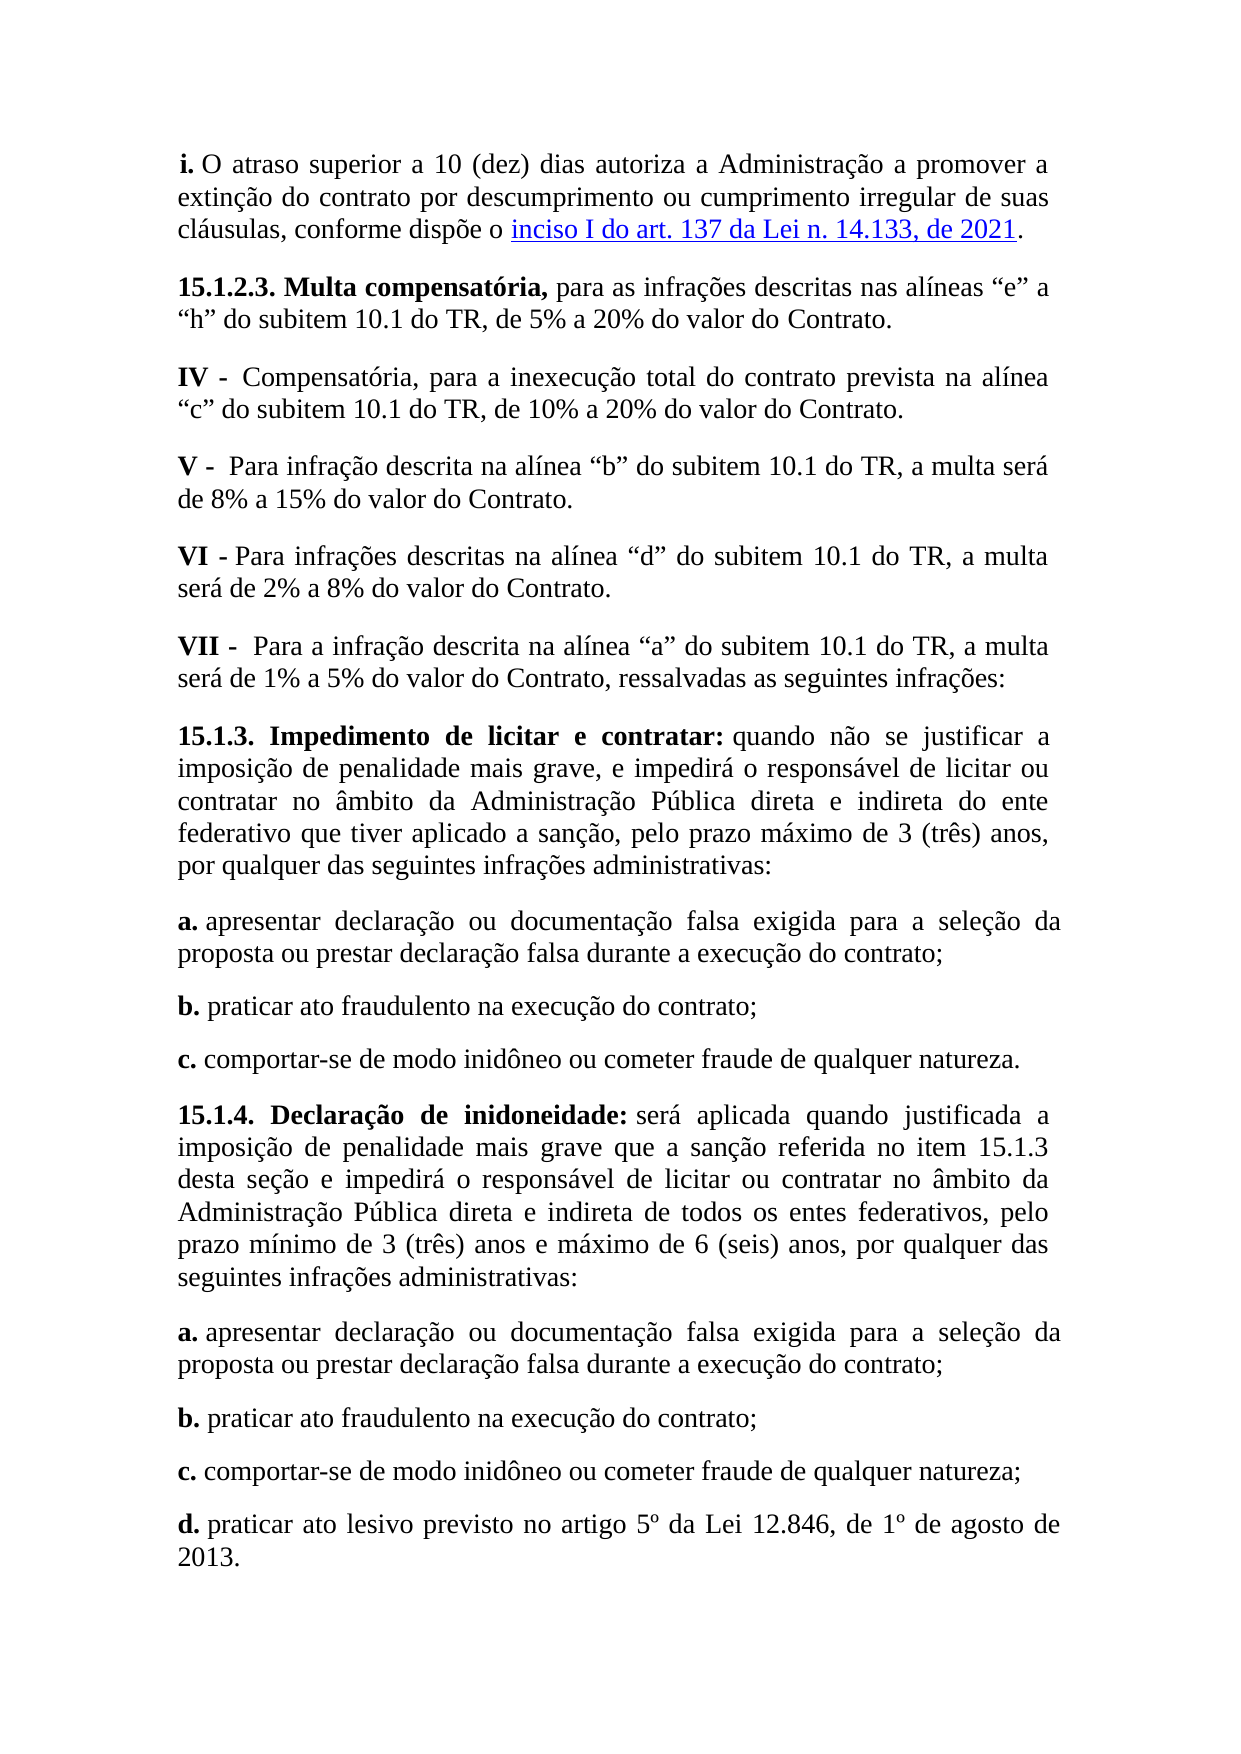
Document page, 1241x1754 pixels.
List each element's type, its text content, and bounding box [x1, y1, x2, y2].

text VI - Para infrações descritas na alínea “d” do subitem 10.1 do TR, a multa será de 2% a 8% do valor do Contrato. [177, 539, 1051, 604]
text i. O atraso superior a 10 (dez) dias autoriza a Administração a promover a extinção do contrato por descumprimento ou cumprimento irregular de suas cláusulas, conforme dispõe o inciso I do art. 137 da Lei n. 14.133, de 2021. [177, 148, 1051, 245]
text 15.1.2.3. Multa compensatória, para as infrações descritas nas alíneas “e” a “h” do subitem 10.1 do TR, de 5% a 20% do valor do Contrato. [177, 270, 1051, 334]
text 15.1.4. Declaração de inidoneidade: será aplicada quando justificada a imposição de penalidade mais grave que a sanção referida no item 15.1.3 desta seção e impedirá o responsável de licitar ou contratar no âmbito da Administração Pública direta e indireta de todos os entes federativos, pelo prazo mínimo de 3 (três) anos e máximo de 6 (seis) anos, por qualquer das seguintes infrações administrativas: [177, 1098, 1051, 1292]
text IV - Compensatória, para a inexecução total do contrato prevista na alínea “c” do subitem 10.1 do TR, de 10% a 20% do valor do Contrato. [177, 359, 1051, 424]
text b. praticar ato fraudulento na execução do contrato; [177, 989, 1063, 1022]
text c. comportar-se de modo inidôneo ou cometer fraude de qualquer natureza. [177, 1042, 1063, 1075]
text 15.1.3. Impedimento de licitar e contratar: quando não se justificar a imposição de penalidade mais grave, e impedirá o responsável de licitar ou contratar no âmbito da Administração Pública direta e indireta do ente federativo que tiver aplicado a sanção, pelo prazo máximo de 3 (três) anos, por qualquer das seguintes infrações administrativas: [177, 719, 1051, 881]
text b. praticar ato fraudulento na execução do contrato; [177, 1401, 1063, 1433]
text c. comportar-se de modo inidôneo ou cometer fraude de qualquer natureza; [177, 1454, 1063, 1486]
text VII - Para a infração descrita na alínea “a” do subitem 10.1 do TR, a multa será de 1% a 5% do valor do Contrato, ressalvadas as seguintes infrações: [177, 629, 1051, 694]
text V - Para infração descrita na alínea “b” do subitem 10.1 do TR, a multa será de 8% a 15% do valor do Contrato. [177, 449, 1051, 514]
text a. apresentar declaração ou documentação falsa exigida para a seleção da proposta ou prestar declaração falsa durante a execução do contrato; [177, 904, 1063, 968]
text a. apresentar declaração ou documentação falsa exigida para a seleção da proposta ou prestar declaração falsa durante a execução do contrato; [177, 1315, 1063, 1380]
text d. praticar ato lesivo previsto no artigo 5º da Lei 12.846, de 1º de agosto de 2013. [177, 1507, 1063, 1572]
